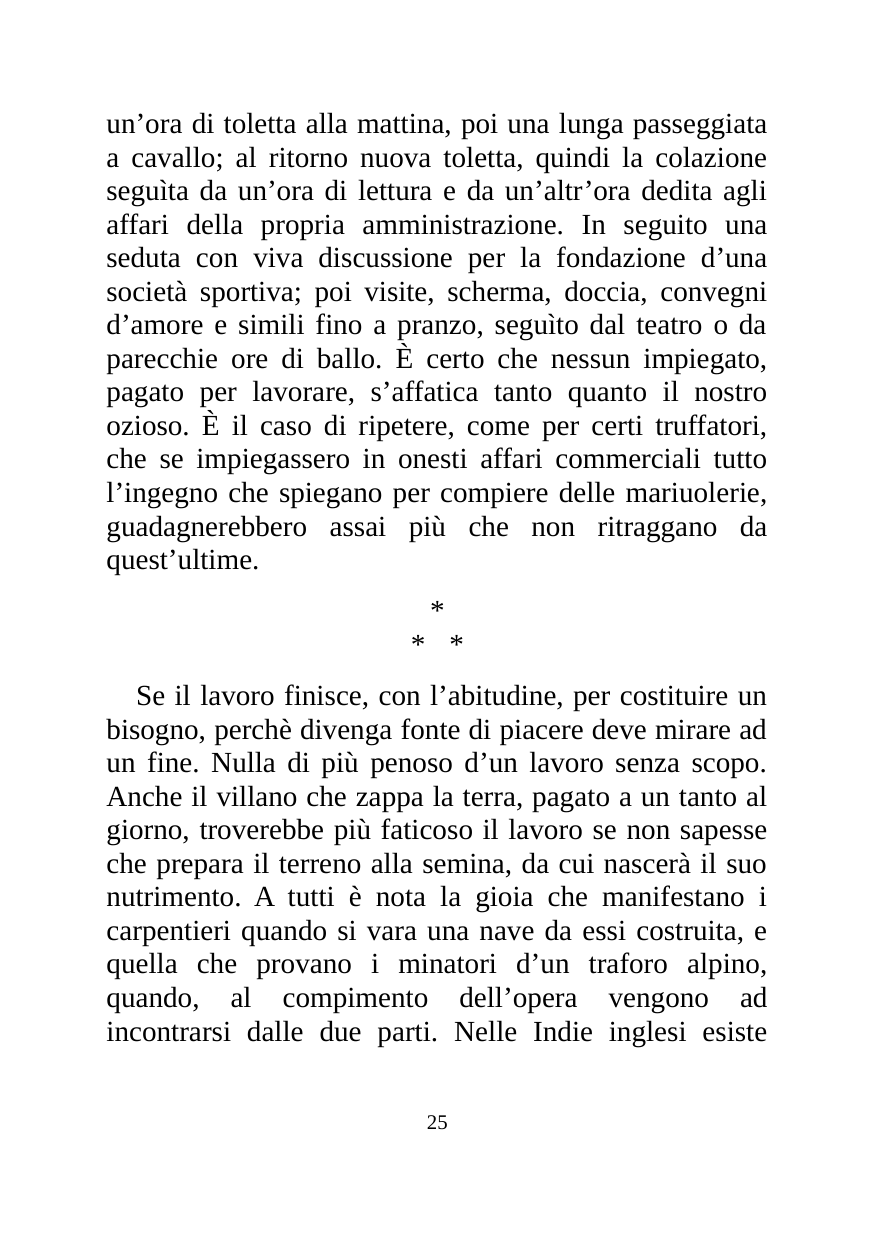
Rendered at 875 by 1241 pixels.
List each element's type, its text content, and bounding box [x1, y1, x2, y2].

text * * * [106, 593, 768, 661]
text Se il lavoro finisce, con l’abitudine, per costituire un bisogno, perchè divenga fonte di piacere deve mirare ad un fine. Nulla di più penoso d’un lavoro senza scopo. Anche il villano che zappa la terra, pagato a un tanto al giorno, troverebbe più faticoso il lavoro se non sapesse che prepara il terreno alla semina, da cui nascerà il suo nutrimento. A tutti è nota la gioia che manifestano i carpentieri quando si vara una nave da essi costruita, e quella che provano i minatori d’un traforo alpino, quando, al compimento dell’opera vengono ad incontrarsi dalle due parti. Nelle Indie inglesi esiste [106, 678, 768, 1047]
text un’ora di toletta alla mattina, poi una lunga passeggiata a cavallo; al ritorno nuova toletta, quindi la colazione seguìta da un’ora di lettura e da un’altr’ora dedita agli affari della propria amministrazione. In seguito una seduta con viva discussione per la fondazione d’una società sportiva; poi visite, scherma, doccia, convegni d’amore e simili fino a pranzo, seguìto dal teatro o da parecchie ore di ballo. È certo che nessun impiegato, pagato per lavorare, s’affatica tanto quanto il nostro ozioso. È il caso di ripetere, come per certi truffatori, che se impiegassero in onesti affari commerciali tutto l’ingegno che spiegano per compiere delle mariuolerie, guadagnerebbero assai più che non ritraggano da quest’ultime. [106, 106, 768, 576]
